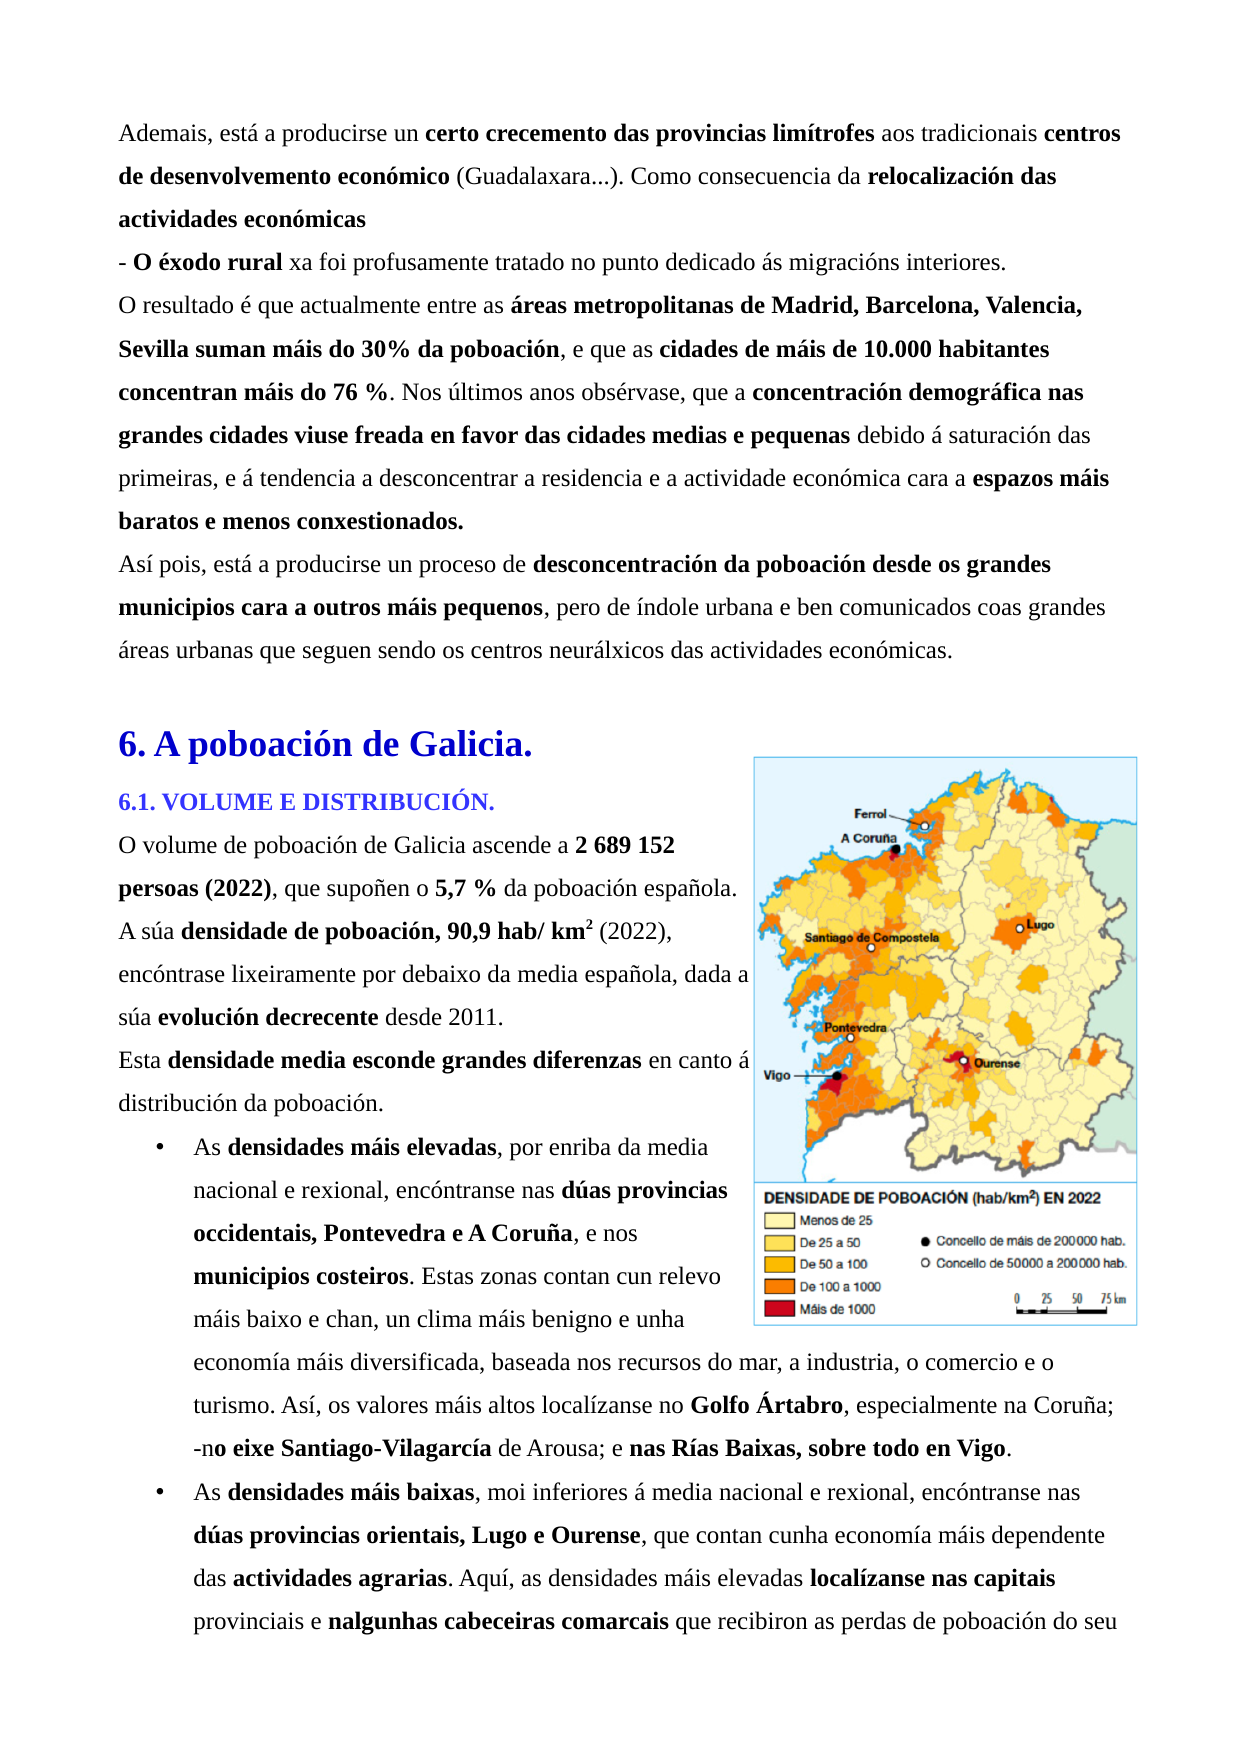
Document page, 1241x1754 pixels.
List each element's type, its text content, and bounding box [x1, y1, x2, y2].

text 6. A poboación de Galicia. [118, 722, 1122, 765]
text 6.1. VOLUME E DISTRIBUCIÓN. [118, 787, 749, 815]
list As densidades máis baixas, moi inferiores á media nacional e rexional, encóntranse nas dúas provincias orientais, Lugo e Ourense, que contan cunha economía máis dependente das actividades agrarias. Aquí, as densidades máis elevadas localízanse nas capitais provinciais e nalgunhas cabeceiras comarcais que recibiron as perdas de poboación do seu [156, 1477, 1122, 1635]
text Ademais, está a producirse un certo crecemento das provincias limítrofes aos tradicionais centros de desenvolvemento económico (Guadalaxara...). Como consecuencia da relocalización das actividades económicas [118, 118, 1122, 233]
picture [749, 751, 1142, 1330]
list As densidades máis elevadas, por enriba da media nacional e rexional, encóntranse nas dúas provincias occidentais, Pontevedra e A Coruña, e nos municipios costeiros. Estas zonas contan cun relevo máis baixo e chan, un clima máis benigno e unha economía máis diversificada, baseada nos recursos do mar, a industria, o comercio e o turismo. Así, os valores máis altos localízanse no Golfo Ártabro, especialmente na Coruña; -no eixe Santiago-Vilagarcía de Arousa; e nas Rías Baixas, sobre todo en Vigo. [156, 1132, 1122, 1462]
text O resultado é que actualmente entre as áreas metropolitanas de Madrid, Barcelona, Valencia, Sevilla suman máis do 30% da poboación, e que as cidades de máis de 10.000 habitantes concentran máis do 76 %. Nos últimos anos obsérvase, que a concentración demográfica nas grandes cidades viuse freada en favor das cidades medias e pequenas debido á saturación das primeiras, e á tendencia a desconcentrar a residencia e a actividade económica cara a espazos máis baratos e menos conxestionados. [118, 291, 1122, 535]
text Esta densidade media esconde grandes diferenzas en canto á distribución da poboación. [118, 1045, 749, 1117]
text Así pois, está a producirse un proceso de desconcentración da poboación desde os grandes municipios cara a outros máis pequenos, pero de índole urbana e ben comunicados coas grandes áreas urbanas que seguen sendo os centros neurálxicos das actividades económicas. [118, 549, 1122, 664]
text - O éxodo rural xa foi profusamente tratado no punto dedicado ás migracións interiores. [118, 247, 1122, 276]
text A súa densidade de poboación, 90,9 hab/ km2 (2022), encóntrase lixeiramente por debaixo da media española, dada a súa evolución decrecente desde 2011. [118, 916, 749, 1031]
text O volume de poboación de Galicia ascende a 2 689 152 persoas (2022), que supoñen o 5,7 % da poboación española. [118, 830, 749, 902]
